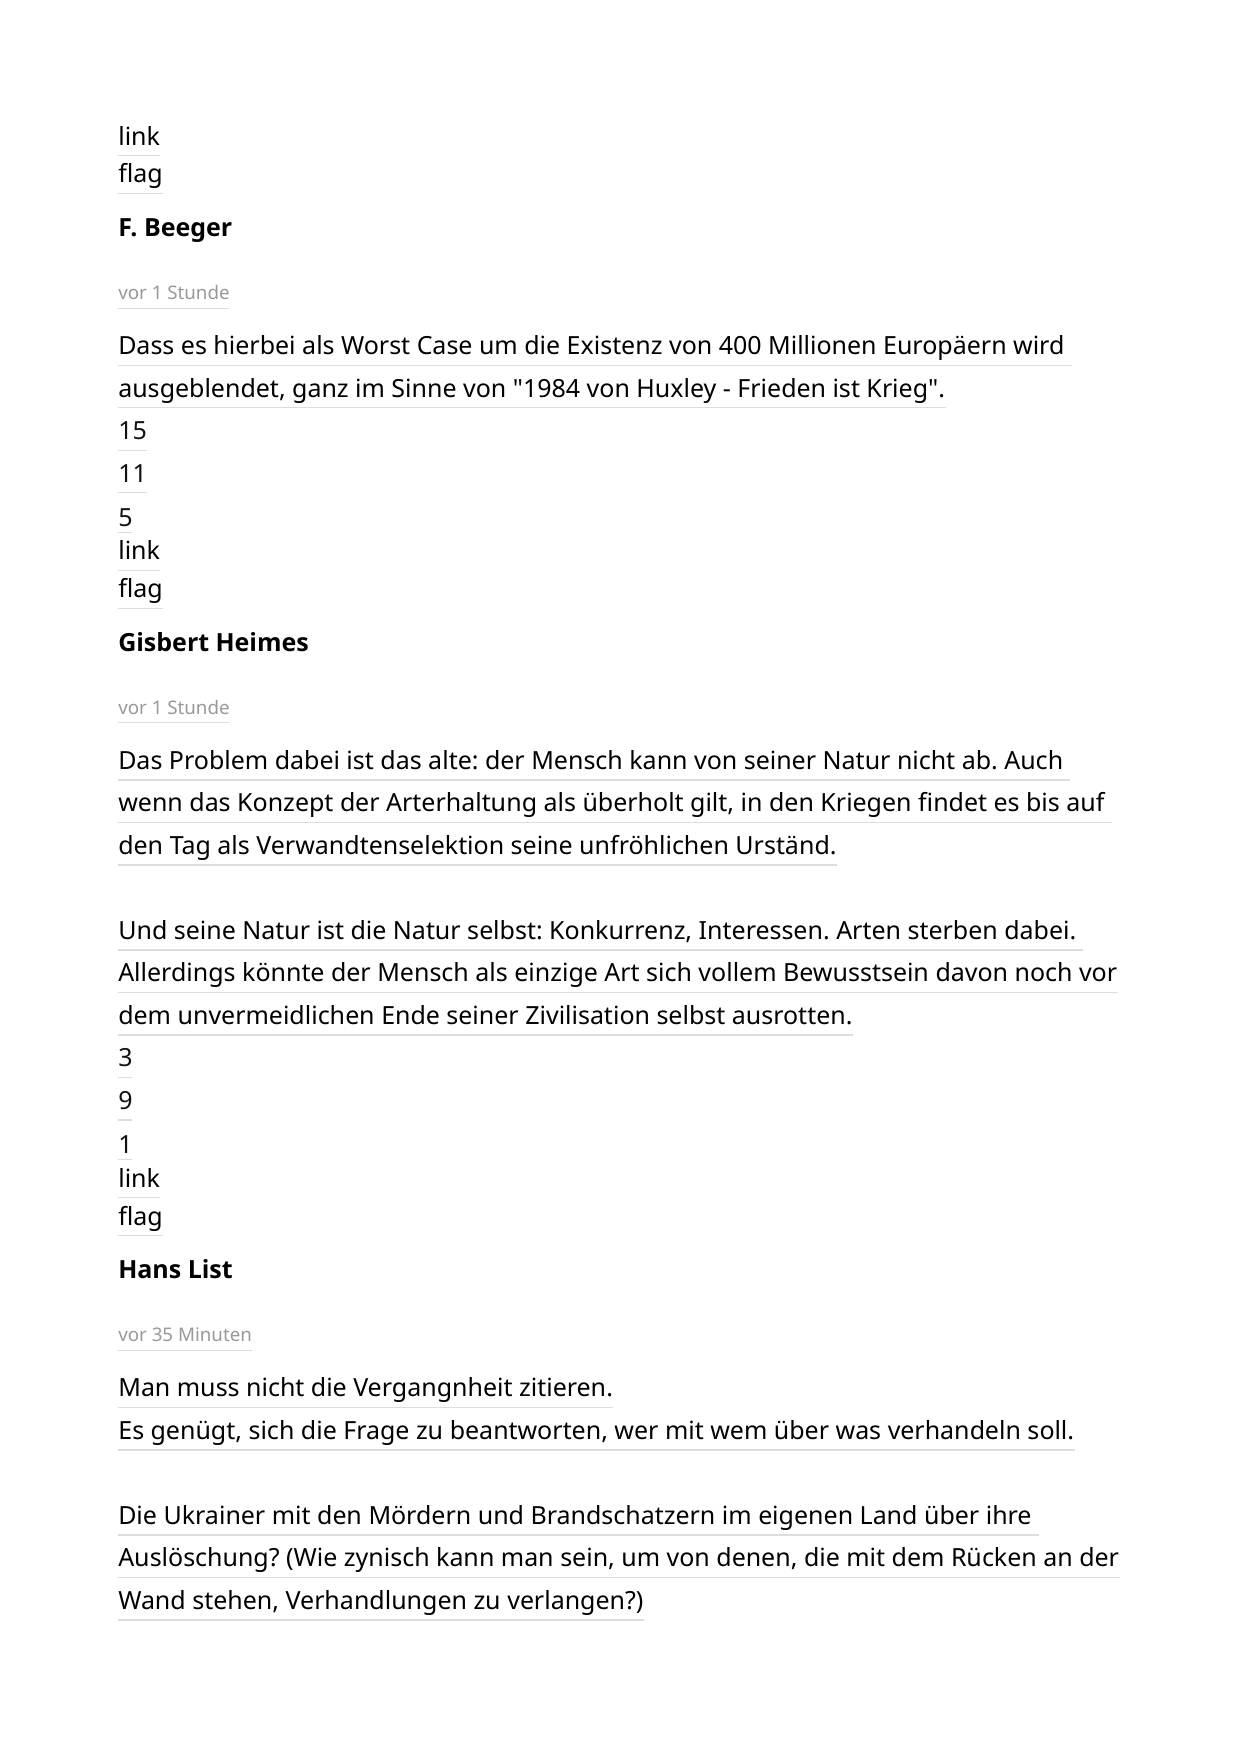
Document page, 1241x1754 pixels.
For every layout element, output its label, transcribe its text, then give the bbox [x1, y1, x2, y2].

text Gisbert Heimes [118, 625, 1122, 659]
text link [118, 533, 1122, 571]
text flag [118, 571, 1122, 609]
text 15 [118, 413, 1122, 451]
text vor 1 Stunde [118, 694, 1117, 723]
text Dass es hierbei als Worst Case um die Existenz von 400 Millionen Europäern wird ausgeblendet, ganz im Sinne von "1984 von Huxley - Frieden ist Krieg". [118, 328, 1122, 408]
text flag [118, 1198, 1122, 1236]
text link [118, 118, 1122, 156]
text Das Problem dabei ist das alte: der Mensch kann von seiner Natur nicht ab. Auch wenn das Konzept der Arterhaltung als überholt gilt, in den Kriegen findet es bis auf den Tag als Verwandtenselektion seine unfröhlichen Urständ. Und seine Natur ist die Natur selbst: Konkurrenz, Interessen. Arten sterben dabei. Allerdings könnte der Mensch als einzige Art sich vollem Bewusstsein davon noch vor dem unvermeidlichen Ende seiner Zivilisation selbst ausrotten. [118, 743, 1122, 1036]
text Hans List [118, 1252, 1122, 1286]
text 1 [118, 1125, 1122, 1160]
text vor 35 Minuten [118, 1321, 1117, 1351]
text link [118, 1160, 1122, 1198]
text vor 1 Stunde [118, 279, 1117, 309]
text 11 [118, 455, 1122, 493]
text 9 [118, 1083, 1122, 1121]
text F. Beeger [118, 210, 1122, 244]
text 3 [118, 1040, 1122, 1078]
text Man muss nicht die Vergangnheit zitieren. Es genügt, sich die Frage zu beantworten, wer mit wem über was verhandeln soll. Die Ukrainer mit den Mördern und Brandschatzern im eigenen Land über ihre Auslöschung? (Wie zynisch kann man sein, um von denen, die mit dem Rücken an der Wand stehen, Verhandlungen zu verlangen?) [118, 1370, 1122, 1621]
text 5 [118, 498, 1122, 533]
text flag [118, 156, 1122, 194]
